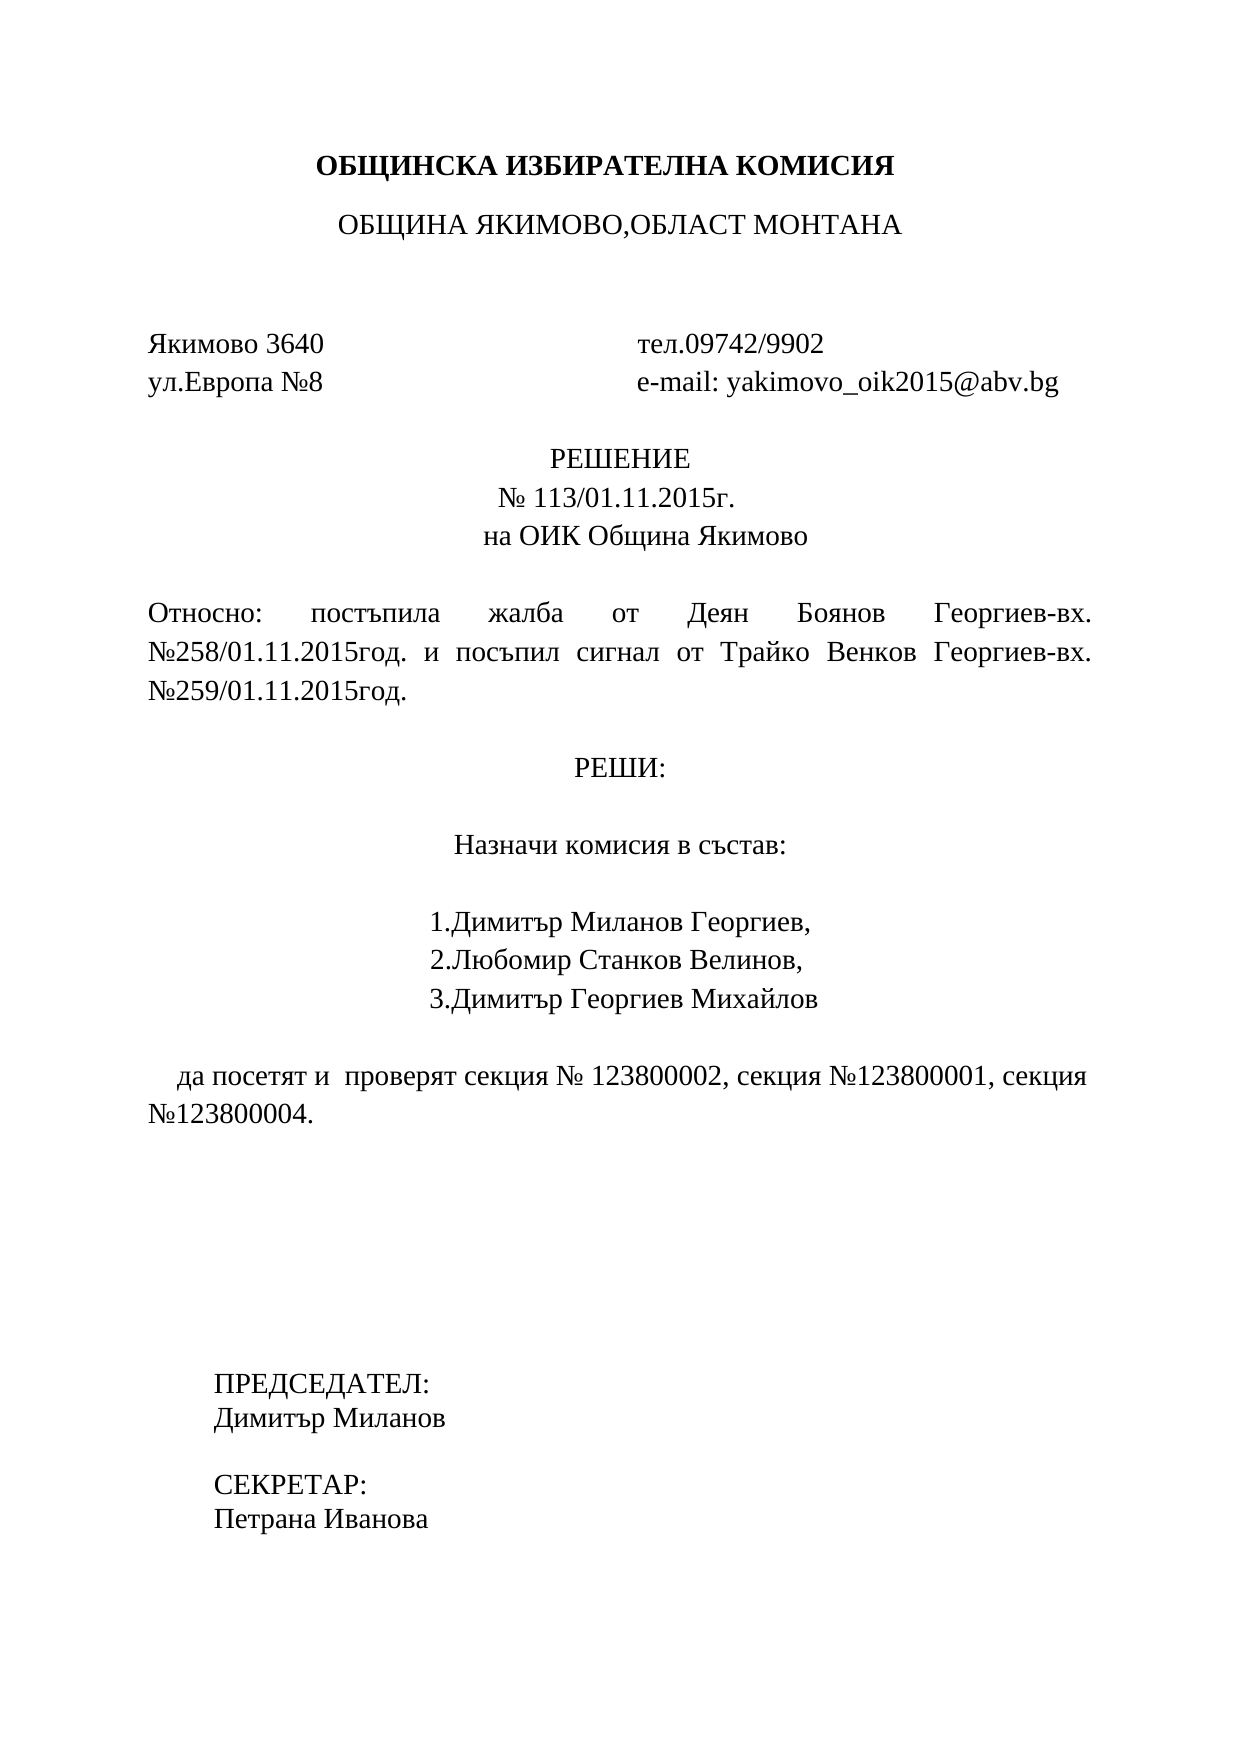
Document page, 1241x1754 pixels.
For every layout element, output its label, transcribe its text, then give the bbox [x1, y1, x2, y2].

text № 113/01.11.2015г. [148, 480, 1093, 513]
text ул.Европа №8 e-mail: yakimovo_oik2015@abv.bg [148, 364, 1093, 398]
text да посетят и проверят секция № 123800002, секция №123800001, секция №123800004. [148, 1058, 1093, 1130]
table_header [215, 1212, 779, 1266]
table_cell [148, 1266, 210, 1534]
text ОБЩИНА ЯКИМОВО,ОБЛАСТ МОНТАНА [148, 207, 1093, 241]
text Назначи комисия в състав: [148, 827, 1093, 860]
text 2.Любомир Станков Велинов, [148, 942, 1093, 976]
text РЕШЕНИЕ [148, 441, 1093, 475]
table_cell [780, 1266, 985, 1534]
table_header [780, 1212, 985, 1266]
text 1.Димитър Миланов Георгиев, [148, 904, 1093, 937]
text 3.Димитър Георгиев Михайлов [148, 981, 1093, 1014]
text Якимово 3640 тел.09742/9902 [148, 326, 1093, 359]
text Относно: постъпила жалба от Деян Боянов Георгиев-вх. №258/01.11.2015год. и посъпил сигнал от Трайко Венков Георгиев-вх. №259/01.11.2015год. [148, 596, 1093, 706]
table_header [148, 1212, 215, 1266]
text на ОИК Община Якимово [148, 518, 1093, 552]
text ОБЩИНСКА ИЗБИРАТЕЛНА КОМИСИЯ [148, 148, 1093, 181]
table_cell ПРЕДСЕДАТЕЛ: Димитър Миланов СЕКРЕТАР: Петрана Иванова [210, 1266, 779, 1534]
text РЕШИ: [148, 750, 1093, 783]
